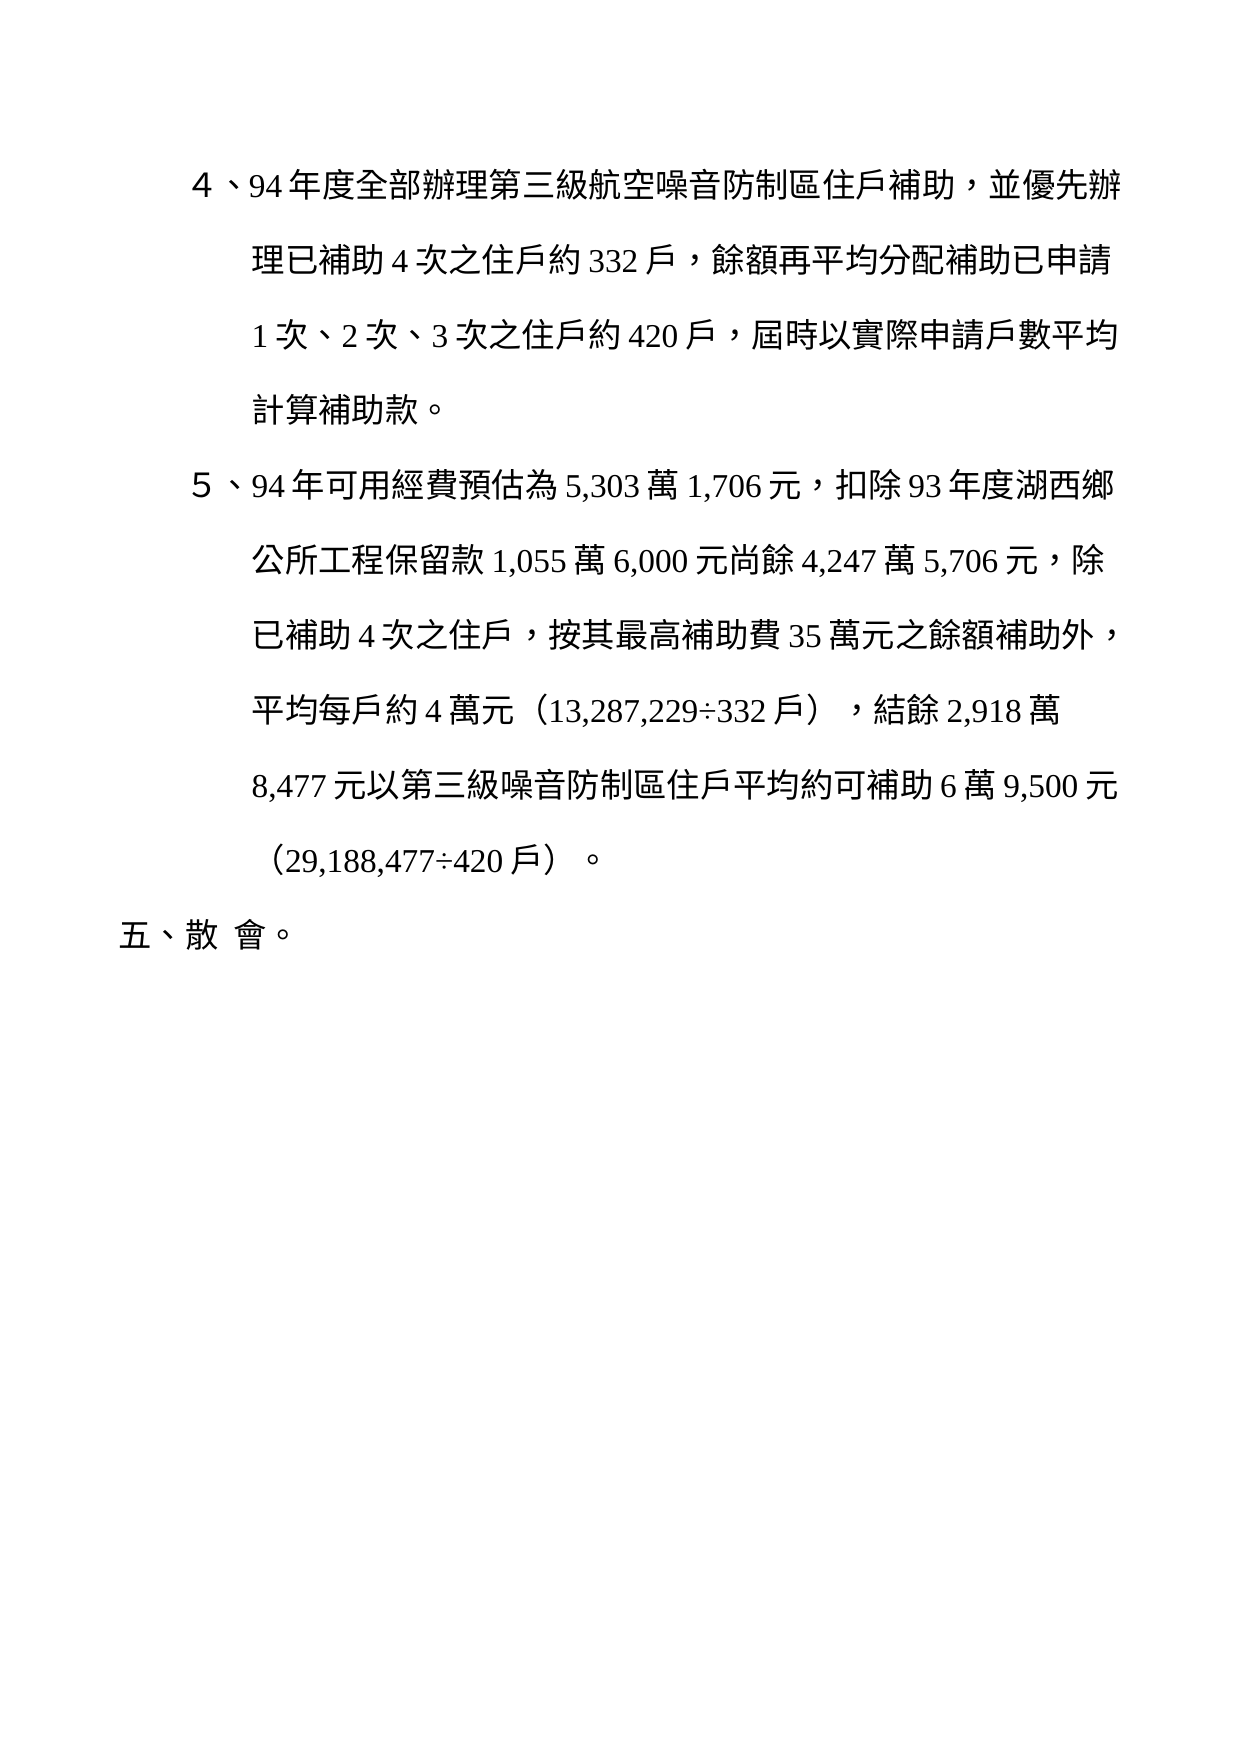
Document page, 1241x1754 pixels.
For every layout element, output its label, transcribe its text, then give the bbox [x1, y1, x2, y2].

text 五、散 會。 [118, 896, 1122, 971]
text ５、94年可用經費預估為5,303萬1,706元，扣除93年度湖西鄉公所工程保留款1,055萬6,000元尚餘4,247萬5,706元，除已補助4次之住戶，按其最高補助費35萬元之餘額補助外，平均每戶約4萬元（13,287,229÷332戶），結餘2,918萬8,477元以第三級噪音防制區住戶平均約可補助6萬9,500元（29,188,477÷420戶）。 [118, 446, 1122, 896]
text ４、94年度全部辦理第三級航空噪音防制區住戶補助，並優先辦理已補助4次之住戶約332戶，餘額再平均分配補助已申請1次、2次、3次之住戶約420戶，屆時以實際申請戶數平均計算補助款。 [118, 146, 1122, 446]
